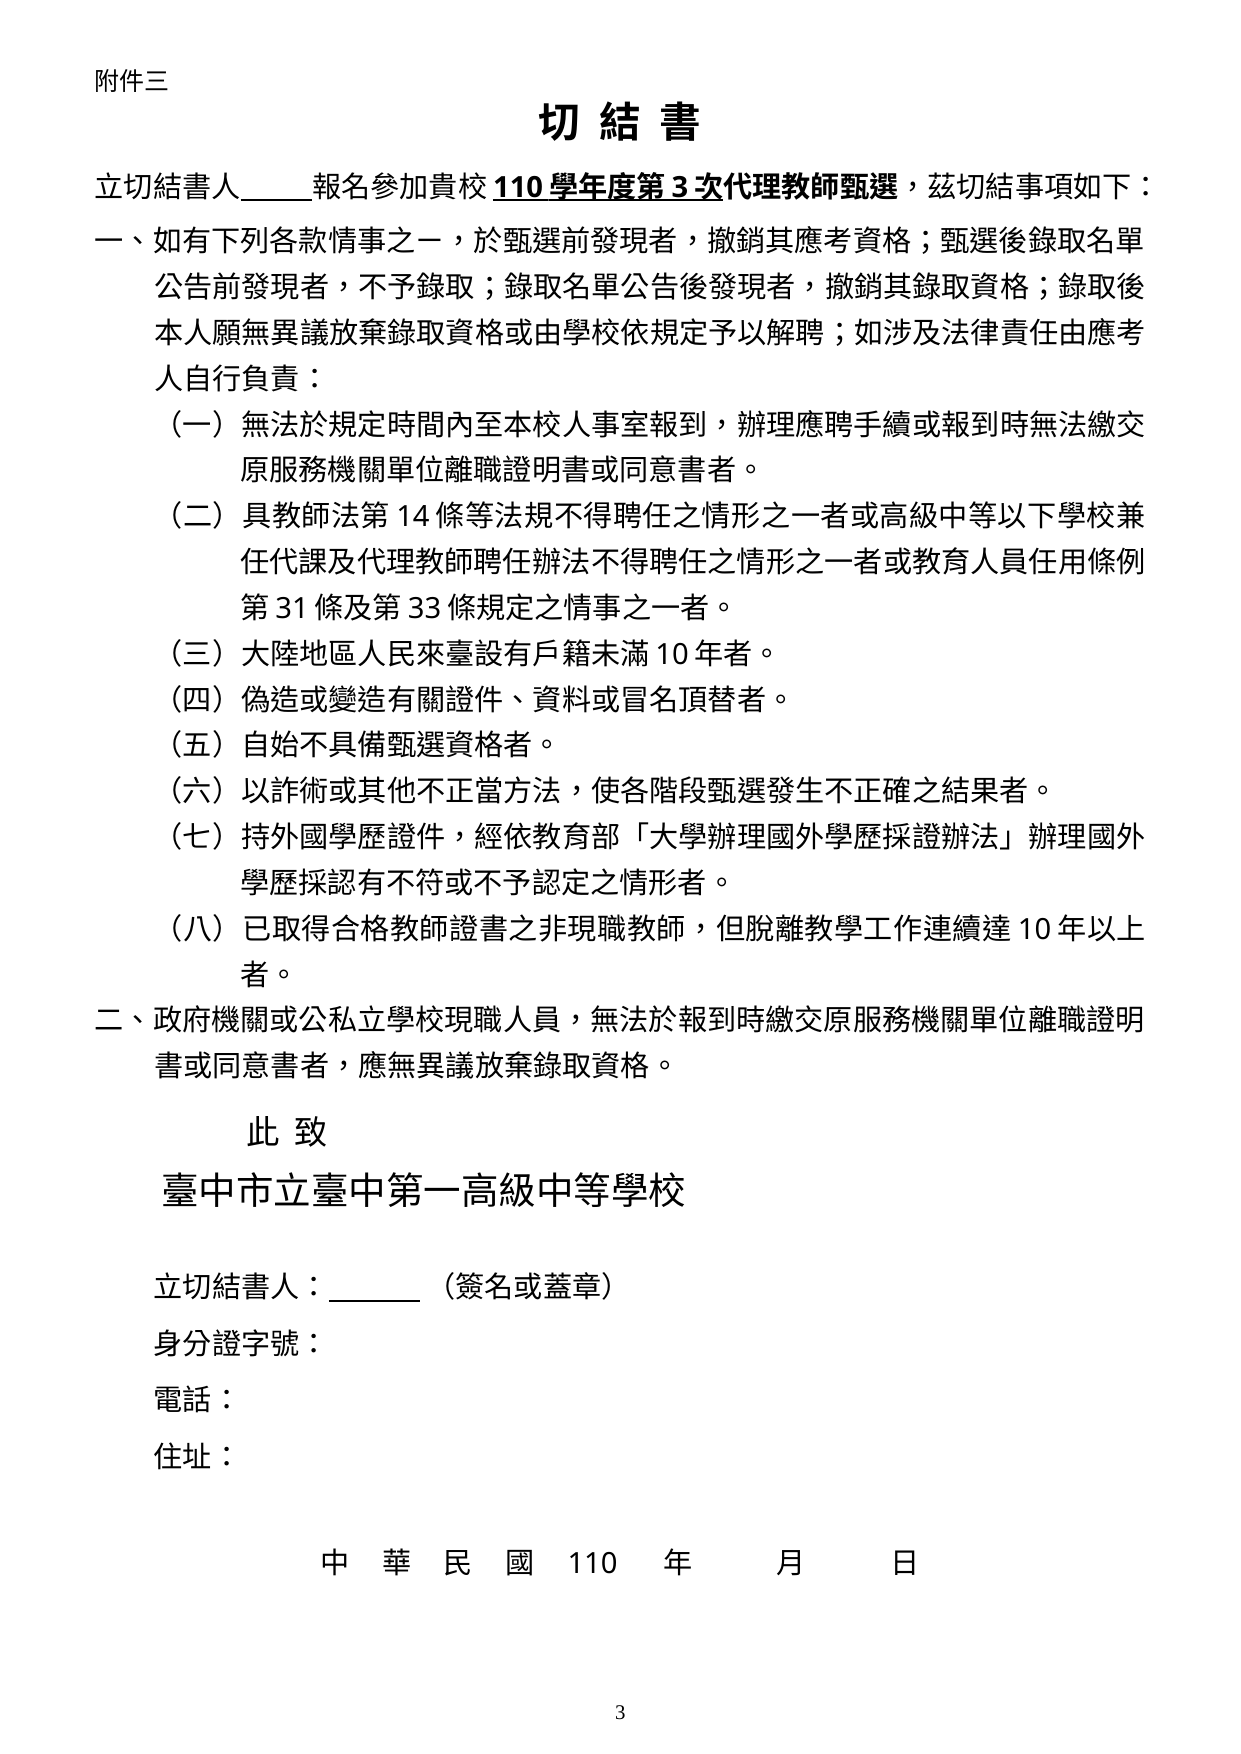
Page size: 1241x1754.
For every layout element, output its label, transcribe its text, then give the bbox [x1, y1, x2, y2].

text 電話： [94, 1377, 1146, 1419]
text 附件三 [94, 71, 1146, 96]
text （七）持外國學歷證件，經依教育部「大學辦理國外學歷採證辦法」辦理國外學歷採認有不符或不予認定之情形者。 [153, 811, 1146, 902]
text （八）已取得合格教師證書之非現職教師，但脫離教學工作連續達10年以上者。 [153, 902, 1146, 994]
text 立切結書人： （簽名或蓋章） [94, 1264, 1146, 1306]
text 中 華 民 國 110 年 月 日 [94, 1540, 1146, 1582]
text 身分證字號： [94, 1321, 1146, 1362]
text 臺中市立臺中第一高級中等學校 [94, 1171, 1146, 1213]
text （六）以詐術或其他不正當方法，使各階段甄選發生不正確之結果者。 [153, 765, 1146, 811]
text 此 致 [94, 1111, 1146, 1152]
text （二）具教師法第14條等法規不得聘任之情形之一者或高級中等以下學校兼任代課及代理教師聘任辦法不得聘任之情形之一者或教育人員任用條例第31條及第33條規定之情事之一者。 [153, 490, 1146, 627]
text 住址： [94, 1434, 1146, 1476]
text （一）無法於規定時間內至本校人事室報到，辦理應聘手續或報到時無法繳交原服務機關單位離職證明書或同意書者。 [153, 398, 1146, 490]
text 立切結書人 報名參加貴校110學年度第3次代理教師甄選，茲切結事項如下： [94, 155, 1146, 207]
text （五）自始不具備甄選資格者。 [153, 719, 1146, 765]
text 一、如有下列各款情事之ㄧ，於甄選前發現者，撤銷其應考資格；甄選後錄取名單公告前發現者，不予錄取；錄取名單公告後發現者，撤銷其錄取資格；錄取後本人願無異議放棄錄取資格或由學校依規定予以解聘；如涉及法律責任由應考人自行負責： [94, 215, 1146, 398]
text （三）大陸地區人民來臺設有戶籍未滿10年者。 [153, 627, 1146, 673]
text 二、政府機關或公私立學校現職人員，無法於報到時繳交原服務機關單位離職證明書或同意書者，應無異議放棄錄取資格。 [94, 994, 1146, 1086]
text 切 結 書 [94, 96, 1146, 148]
text （四）偽造或變造有關證件、資料或冒名頂替者。 [153, 673, 1146, 719]
